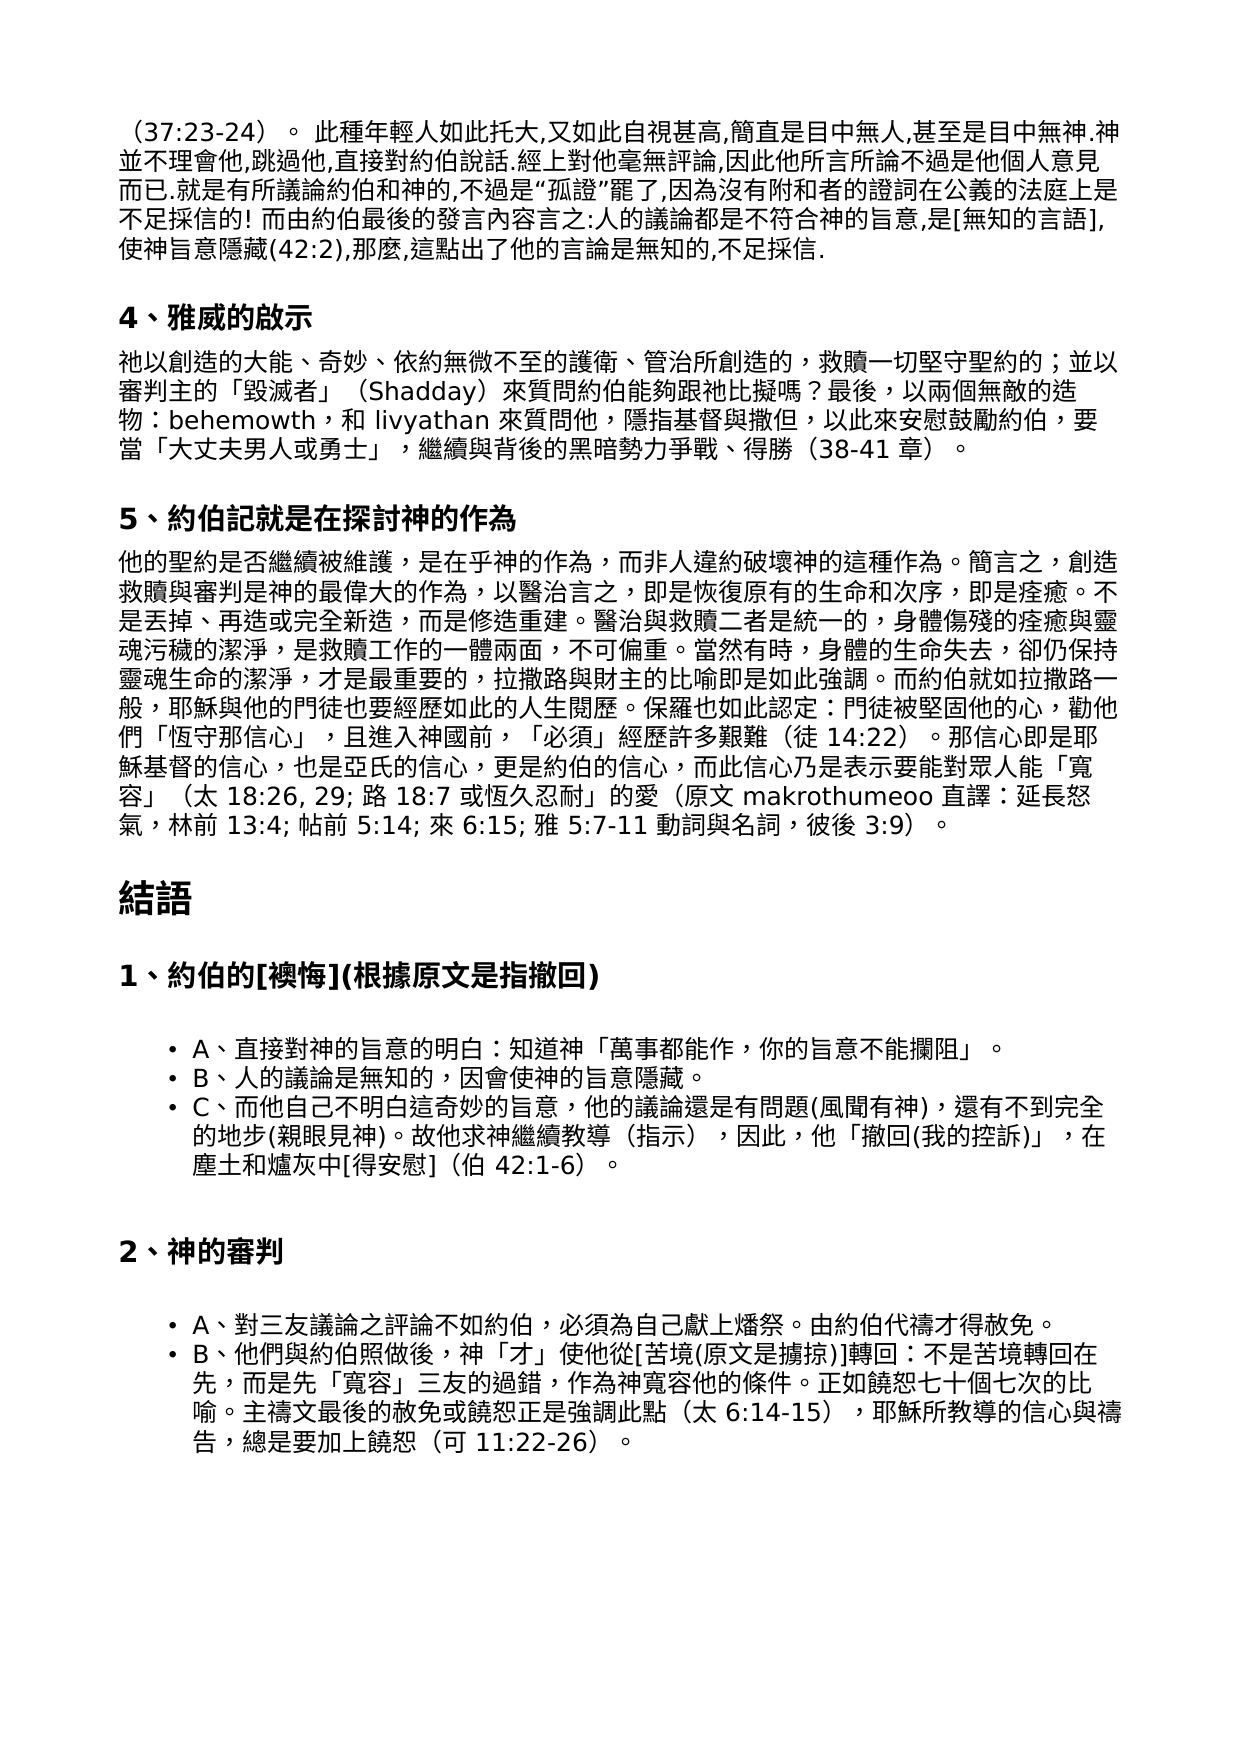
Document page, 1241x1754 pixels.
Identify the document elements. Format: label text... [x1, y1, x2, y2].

text 祂以創造的大能、奇妙、依約無微不至的護衛、管治所創造的，救贖一切堅守聖約的；並以審判主的「毀滅者」（Shadday）來質問約伯能夠跟祂比擬嗎？最後，以兩個無敵的造物：behemowth，和 livyathan 來質問他，隱指基督與撒但，以此來安慰鼓勵約伯，要當「大丈夫男人或勇士」，繼續與背後的黑暗勢力爭戰、得勝（38-41 章）。 [118, 348, 1122, 464]
list B、人的議論是無知的，因會使神的旨意隱藏。 [177, 1064, 1122, 1093]
subtitle 5、約伯記就是在探討神的作為 [118, 502, 1122, 536]
subtitle 4、雅威的啟示 [118, 301, 1122, 335]
text （37:23-24）。 此種年輕人如此托大,又如此自視甚高,簡直是目中無人,甚至是目中無神.神並不理會他,跳過他,直接對約伯說話.經上對他毫無評論,因此他所言所論不過是他個人意見而已.就是有所議論約伯和神的,不過是“孤證”罷了,因為沒有附和者的證詞在公義的法庭上是不足採信的! 而由約伯最後的發言內容言之:人的議論都是不符合神的旨意,是[無知的言語],使神旨意隱藏(42:2),那麼,這點出了他的言論是無知的,不足採信. [118, 118, 1122, 264]
text 他的聖約是否繼續被維護，是在乎神的作為，而非人違約破壞神的這種作為。簡言之，創造救贖與審判是神的最偉大的作為，以醫治言之，即是恢復原有的生命和次序，即是痊癒。不是丟掉、再造或完全新造，而是修造重建。醫治與救贖二者是統一的，身體傷殘的痊癒與靈魂污穢的潔淨，是救贖工作的一體兩面，不可偏重。當然有時，身體的生命失去，卻仍保持靈魂生命的潔淨，才是最重要的，拉撒路與財主的比喻即是如此強調。而約伯就如拉撒路一般，耶穌與他的門徒也要經歷如此的人生閱歷。保羅也如此認定：門徒被堅固他的心，勸他們「恆守那信心」，且進入神國前，「必須」經歷許多艱難（徒 14:22）。那信心即是耶穌基督的信心，也是亞氏的信心，更是約伯的信心，而此信心乃是表示要能對眾人能「寬容」（太 18:26, 29; 路 18:7 或恆久忍耐」的愛（原文 makrothumeoo 直譯：延長怒氣，林前 13:4; 帖前 5:14; 來 6:15; 雅 5:7-11 動詞與名詞，彼後 3:9）。 [118, 548, 1122, 840]
subtitle 結語 [118, 878, 1122, 921]
list B、他們與約伯照做後，神「才」使他從[苦境(原文是擄掠)]轉回：不是苦境轉回在先，而是先「寬容」三友的過錯，作為神寬容他的條件。正如饒恕七十個七次的比喻。主禱文最後的赦免或饒恕正是強調此點（太 6:14-15），耶穌所教導的信心與禱告，總是要加上饒恕（可 11:22-26）。 [177, 1340, 1122, 1457]
list C、而他自己不明白這奇妙的旨意，他的議論還是有問題(風聞有神)，還有不到完全的地步(親眼見神)。故他求神繼續教導（指示），因此，他「撤回(我的控訴)」，在塵土和爐灰中[得安慰]（伯 42:1-6）。 [177, 1093, 1122, 1181]
list A、對三友議論之評論不如約伯，必須為自己獻上燔祭。由約伯代禱才得赦免。 [177, 1311, 1122, 1340]
list A、直接對神的旨意的明白：知道神「萬事都能作，你的旨意不能攔阻」。 [177, 1035, 1122, 1064]
subtitle 2、神的審判 [118, 1235, 1122, 1269]
subtitle 1、約伯的[襖悔](根據原文是指撤回) [118, 959, 1122, 993]
